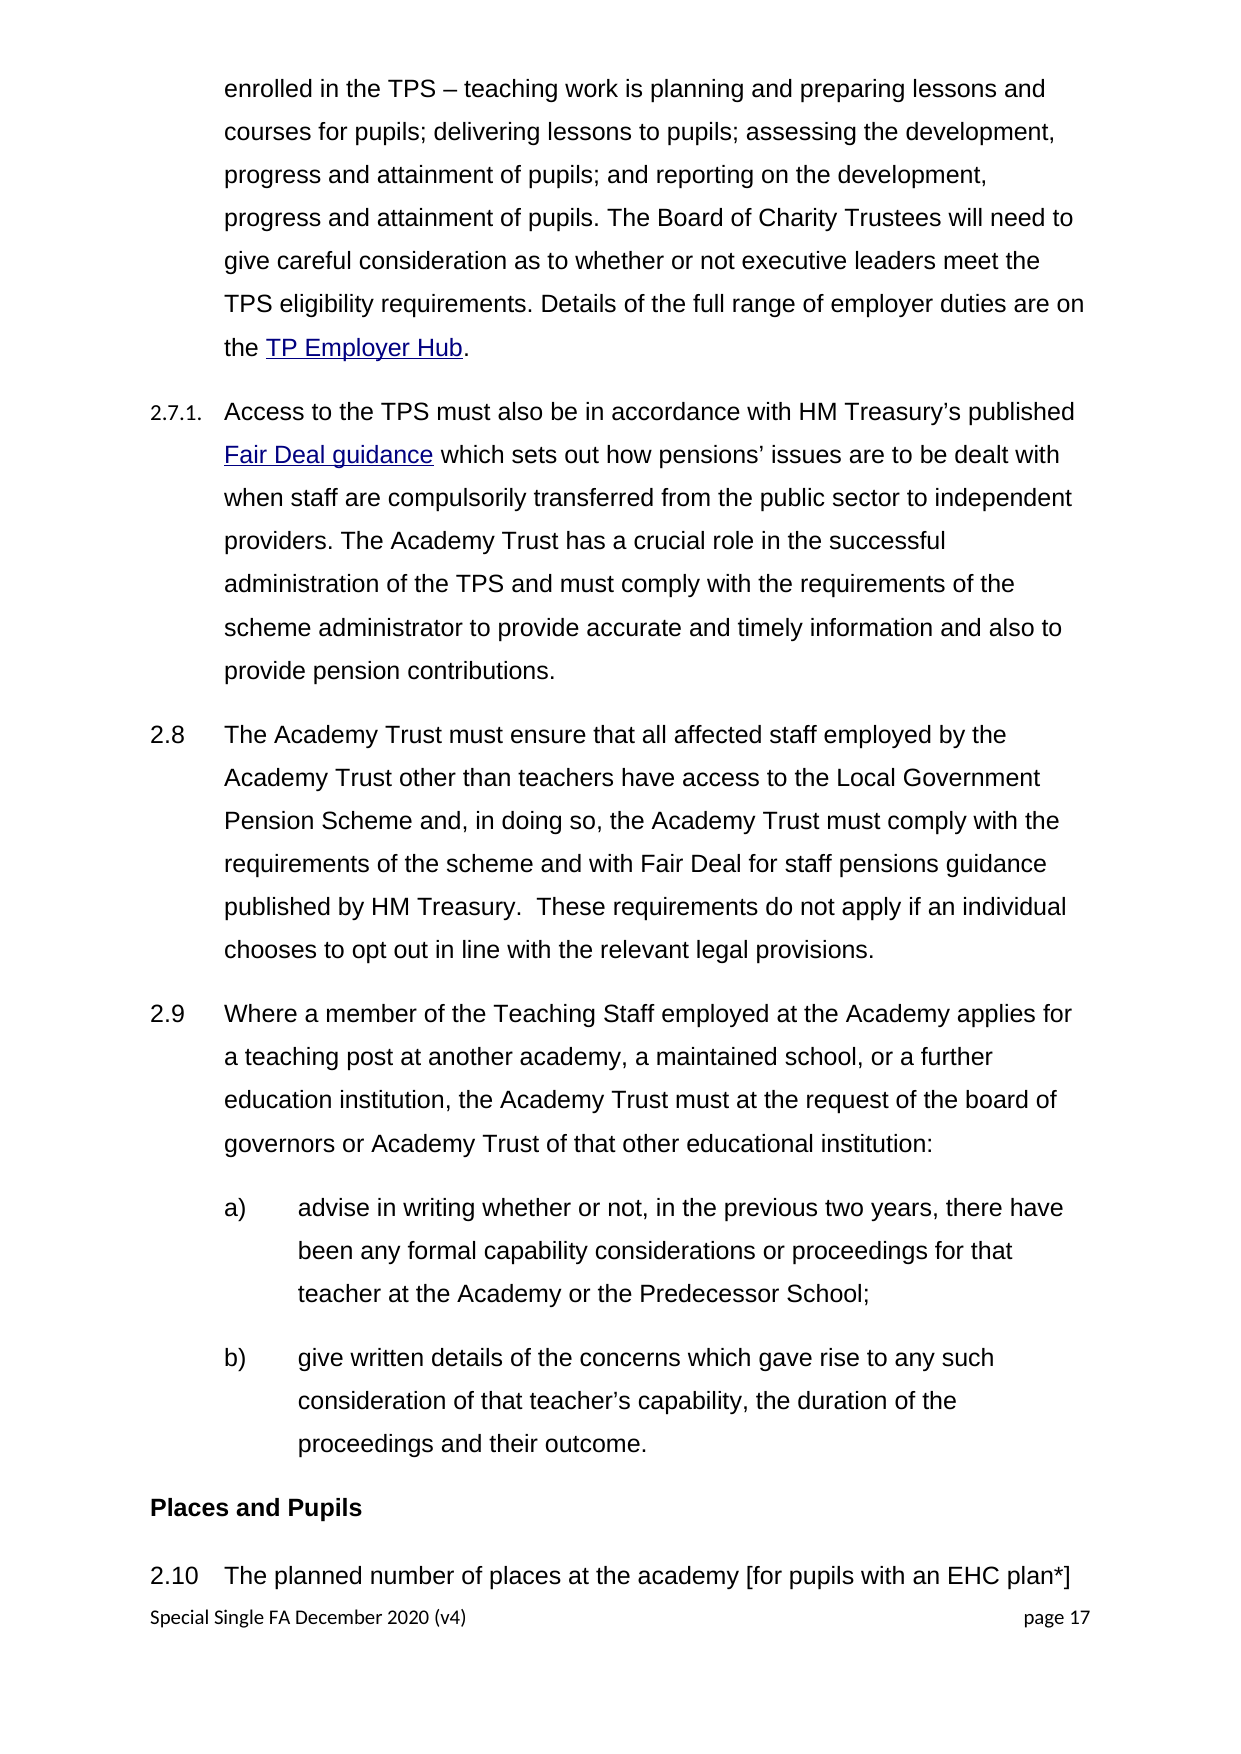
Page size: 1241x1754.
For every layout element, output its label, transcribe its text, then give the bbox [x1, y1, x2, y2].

list The Academy Trust must ensure that all affected staff employed by the Academy Trust other than teachers have access to the Local Government Pension Scheme and, in doing so, the Academy Trust must comply with the requirements of the scheme and with Fair Deal for staff pensions guidance published by HM Treasury. These requirements do not apply if an individual chooses to opt out in line with the relevant legal provisions. [150, 719, 1090, 964]
list enrolled in the TPS – teaching work is planning and preparing lessons and courses for pupils; delivering lessons to pupils; assessing the development, progress and attainment of pupils; and reporting on the development, progress and attainment of pupils. The Board of Charity Trustees will need to give careful consideration as to whether or not executive leaders meet the TPS eligibility requirements. Details of the full range of employer duties are on the TP Employer Hub. [150, 74, 1090, 361]
list Where a member of the Teaching Staff employed at the Academy applies for a teaching post at another academy, a maintained school, or a further education institution, the Academy Trust must at the request of the board of governors or Academy Trust of that other educational institution: [150, 999, 1090, 1157]
list Access to the TPS must also be in accordance with HM Treasury’s published Fair Deal guidance which sets out how pensions’ issues are to be dealt with when staff are compulsorily transferred from the public sector to independent providers. The Academy Trust has a crucial role in the successful administration of the TPS and must comply with the requirements of the scheme administrator to provide accurate and timely information and also to provide pension contributions. [150, 396, 1090, 684]
list The planned number of places at the academy [for pupils with an EHC plan*] [150, 1561, 1090, 1590]
list give written details of the concerns which gave rise to any such consideration of that teacher’s capability, the duration of the proceedings and their outcome. [224, 1343, 1090, 1458]
text Places and Pupils [150, 1493, 1090, 1522]
list advise in writing whether or not, in the previous two years, there have been any formal capability considerations or proceedings for that teacher at the Academy or the Predecessor School; [224, 1192, 1090, 1307]
